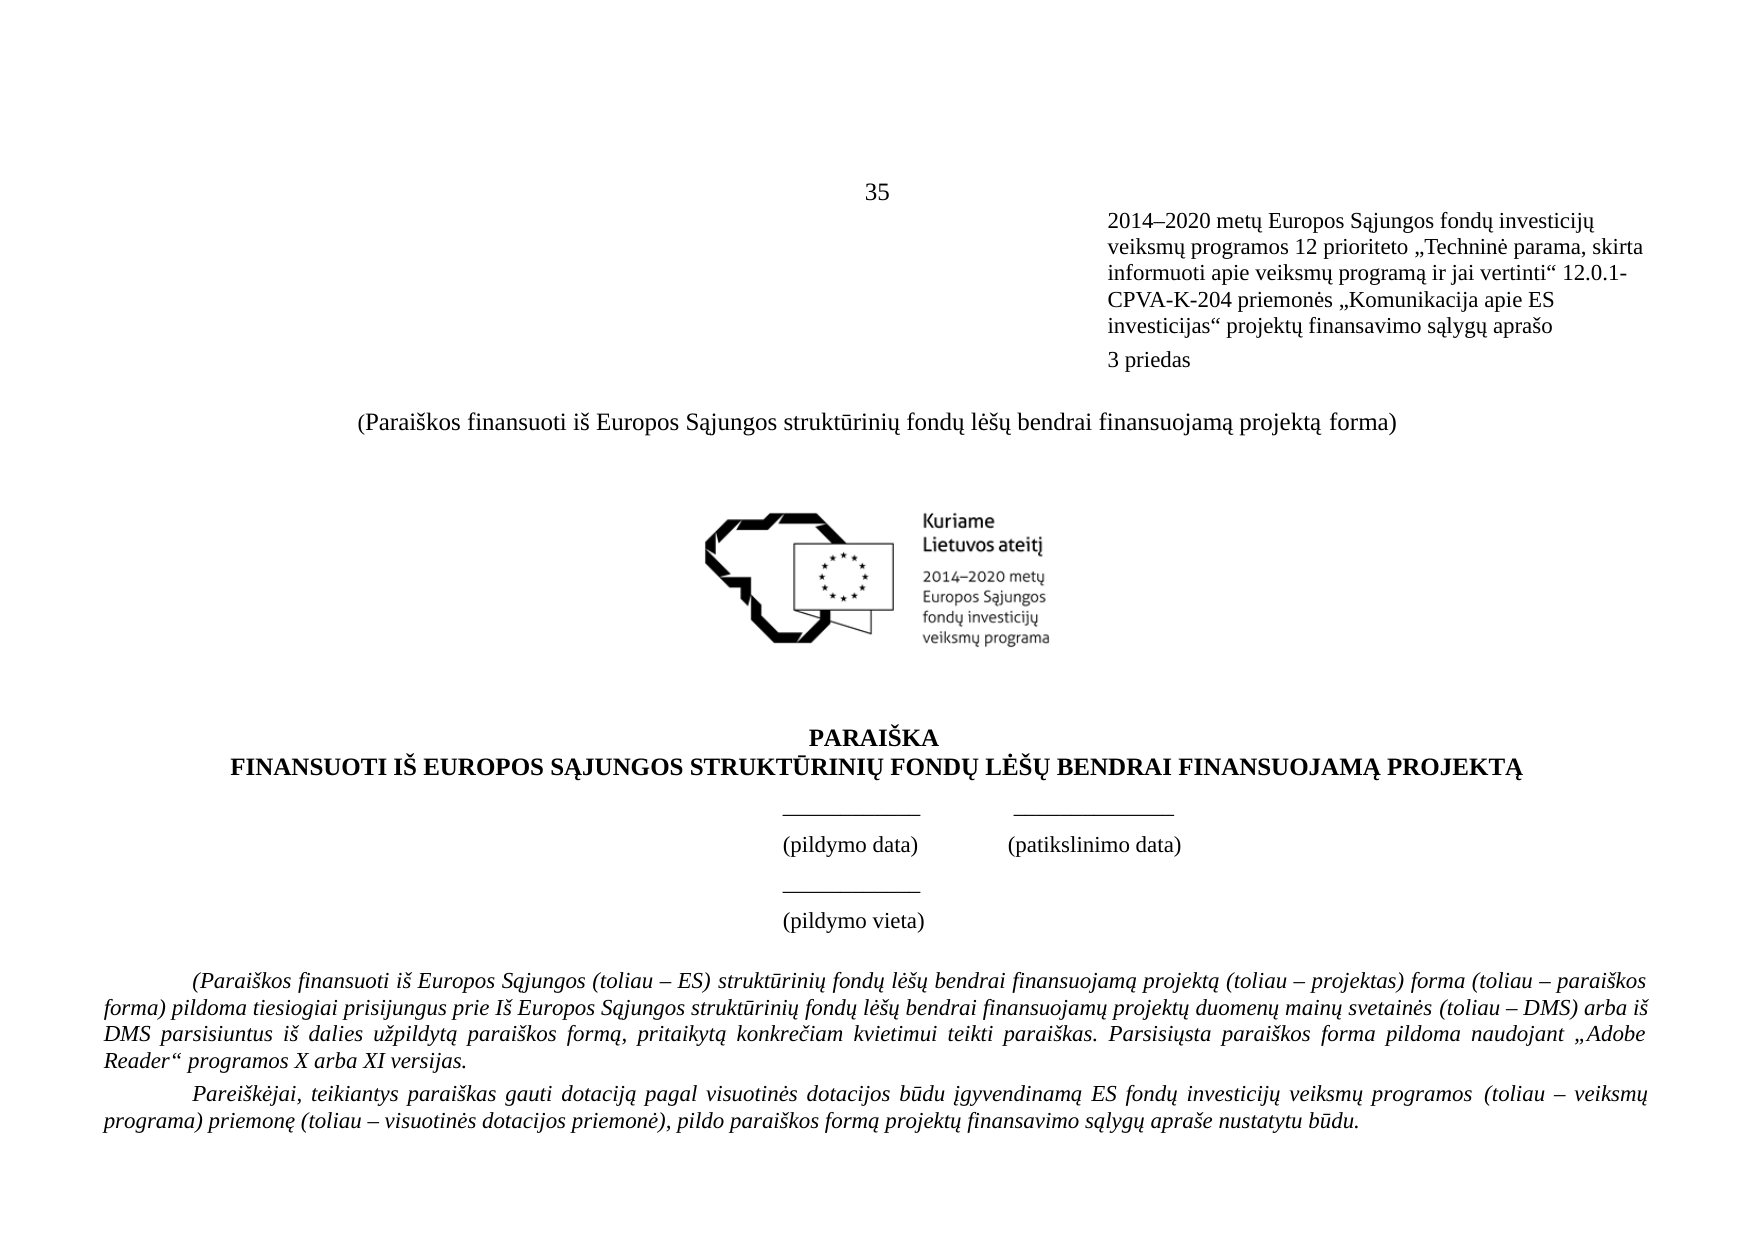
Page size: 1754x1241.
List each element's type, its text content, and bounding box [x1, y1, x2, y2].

text FINANSUOTI IŠ EUROPOS SĄJUNGOS STRUKTŪRINIŲ FONDŲ LĖŠŲ BENDRAI FINANSUOJAMĄ PROJEKTĄ [103, 752, 1651, 781]
text 2014–2020 metų Europos Sąjungos fondų investicijų veiksmų programos 12 prioriteto „Techninė parama, skirta informuoti apie veiksmų programą ir jai vertinti“ 12.0.1-CPVA-K-204 priemonės „Komunikacija apie ES investicijas“ projektų finansavimo sąlygų aprašo [1107, 207, 1651, 338]
text 3 priedas [1107, 346, 1651, 372]
text ____________ ______________ [783, 793, 1651, 819]
text Pareiškėjai, teikiantys paraiškas gauti dotaciją pagal visuotinės dotacijos būdu įgyvendinamą ES fondų investicijų veiksmų programos (toliau – veiksmų programa) priemonę (toliau – visuotinės dotacijos priemonė), pildo paraiškos formą projektų finansavimo sąlygų apraše nustatytu būdu. [103, 1080, 1651, 1133]
text (pildymo vieta) [103, 908, 1651, 934]
text ____________ [103, 869, 1651, 896]
text (pildymo data) (patikslinimo data) [783, 831, 1651, 857]
text (Paraiškos finansuoti iš Europos Sąjungos struktūrinių fondų lėšų bendrai finansuojamą projektą forma) [103, 403, 1651, 437]
text PARAIŠKA [103, 723, 1651, 752]
text (Paraiškos finansuoti iš Europos Sąjungos (toliau – ES) struktūrinių fondų lėšų bendrai finansuojamą projektą (toliau – projektas) forma (toliau – paraiškos forma) pildoma tiesiogiai prisijungus prie Iš Europos Sąjungos struktūrinių fondų lėšų bendrai finansuojamų projektų duomenų mainų svetainės (toliau – DMS) arba iš DMS parsisiuntus iš dalies užpildytą paraiškos formą, pritaikytą konkrečiam kvietimui teikti paraiškas. Parsisiųsta paraiškos forma pildoma naudojant „Adobe Reader“ programos X arba XI versijas. [103, 968, 1651, 1073]
